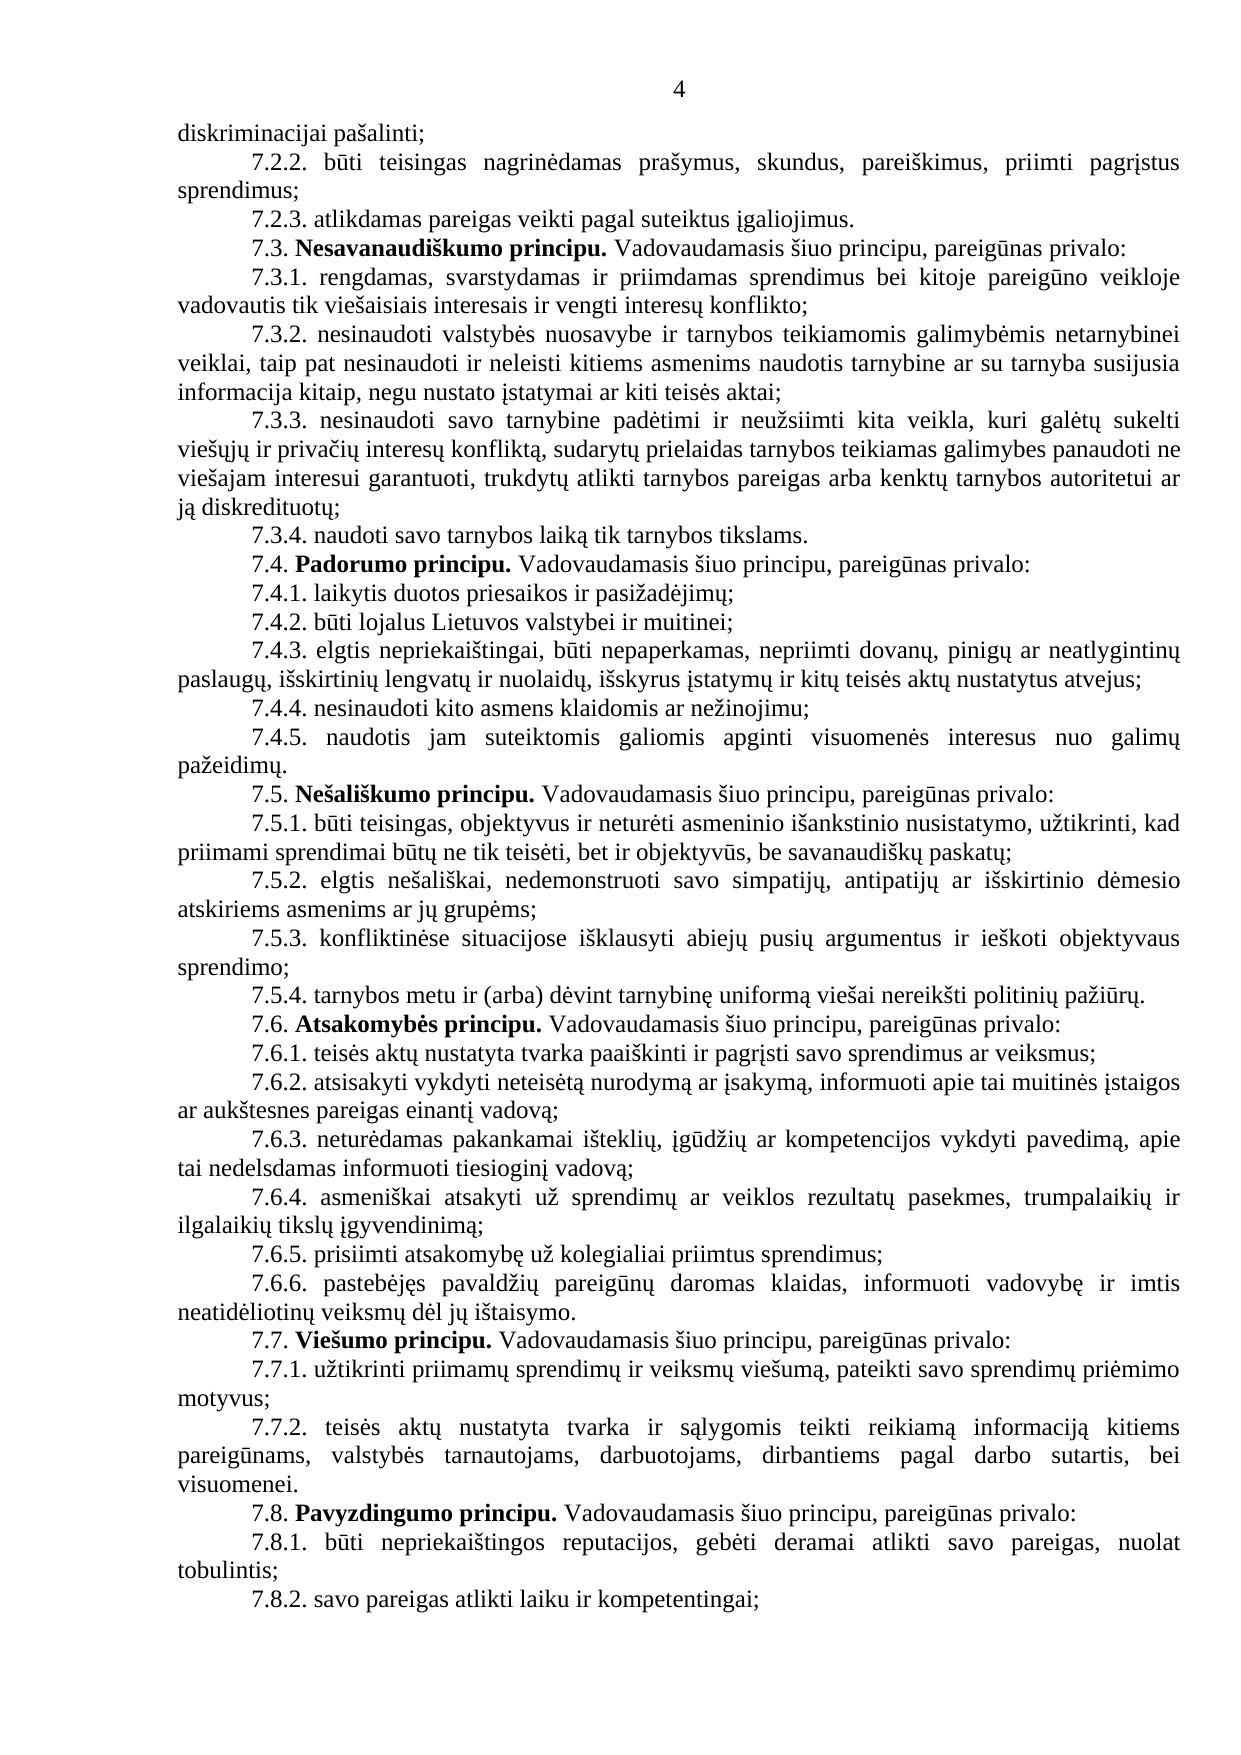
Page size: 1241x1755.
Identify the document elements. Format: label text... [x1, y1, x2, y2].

text 7.8.1. būti nepriekaištingos reputacijos, gebėti deramai atlikti savo pareigas, nuolat tobulintis; [177, 1527, 1181, 1584]
text 7.4.5. naudotis jam suteiktomis galiomis apginti visuomenės interesus nuo galimų pažeidimų. [177, 722, 1181, 779]
text 7.8. Pavyzdingumo principu. Vadovaudamasis šiuo principu, pareigūnas privalo: [177, 1498, 1181, 1527]
text 7.6.3. neturėdamas pakankamai išteklių, įgūdžių ar kompetencijos vykdyti pavedimą, apie tai nedelsdamas informuoti tiesioginį vadovą; [177, 1124, 1181, 1182]
text 7.6.5. prisiimti atsakomybę už kolegialiai priimtus sprendimus; [177, 1239, 1181, 1268]
text 7.3. Nesavanaudiškumo principu. Vadovaudamasis šiuo principu, pareigūnas privalo: [177, 233, 1181, 262]
text 7.3.3. nesinaudoti savo tarnybine padėtimi ir neužsiimti kita veikla, kuri galėtų sukelti viešųjų ir privačių interesų konfliktą, sudarytų prielaidas tarnybos teikiamas galimybes panaudoti ne viešajam interesui garantuoti, trukdytų atlikti tarnybos pareigas arba kenktų tarnybos autoritetui ar ją diskredituotų; [177, 406, 1181, 521]
text 7.4. Padorumo principu. Vadovaudamasis šiuo principu, pareigūnas privalo: [177, 549, 1181, 578]
text 7.5.1. būti teisingas, objektyvus ir neturėti asmeninio išankstinio nusistatymo, užtikrinti, kad priimami sprendimai būtų ne tik teisėti, bet ir objektyvūs, be savanaudiškų paskatų; [177, 808, 1181, 866]
text 7.5.4. tarnybos metu ir (arba) dėvint tarnybinę uniformą viešai nereikšti politinių pažiūrų. [177, 981, 1181, 1009]
text 7.6.4. asmeniškai atsakyti už sprendimų ar veiklos rezultatų pasekmes, trumpalaikių ir ilgalaikių tikslų įgyvendinimą; [177, 1182, 1181, 1239]
text 7.4.4. nesinaudoti kito asmens klaidomis ar nežinojimu; [177, 693, 1181, 722]
text 7.6.1. teisės aktų nustatyta tvarka paaiškinti ir pagrįsti savo sprendimus ar veiksmus; [177, 1038, 1181, 1067]
text 7.7.1. užtikrinti priimamų sprendimų ir veiksmų viešumą, pateikti savo sprendimų priėmimo motyvus; [177, 1354, 1181, 1412]
text 7.5. Nešališkumo principu. Vadovaudamasis šiuo principu, pareigūnas privalo: [177, 779, 1181, 808]
text 7.6.2. atsisakyti vykdyti neteisėtą nurodymą ar įsakymą, informuoti apie tai muitinės įstaigos ar aukštesnes pareigas einantį vadovą; [177, 1067, 1181, 1124]
text 7.2.2. būti teisingas nagrinėdamas prašymus, skundus, pareiškimus, priimti pagrįstus sprendimus; [177, 147, 1181, 204]
text 7.3.2. nesinaudoti valstybės nuosavybe ir tarnybos teikiamomis galimybėmis netarnybinei veiklai, taip pat nesinaudoti ir neleisti kitiems asmenims naudotis tarnybine ar su tarnyba susijusia informacija kitaip, negu nustato įstatymai ar kiti teisės aktai; [177, 319, 1181, 406]
text 7.4.2. būti lojalus Lietuvos valstybei ir muitinei; [177, 607, 1181, 636]
text 7.4.1. laikytis duotos priesaikos ir pasižadėjimų; [177, 578, 1181, 607]
text 7.4.3. elgtis nepriekaištingai, būti nepaperkamas, nepriimti dovanų, pinigų ar neatlygintinų paslaugų, išskirtinių lengvatų ir nuolaidų, išskyrus įstatymų ir kitų teisės aktų nustatytus atvejus; [177, 636, 1181, 693]
text 7.2.3. atlikdamas pareigas veikti pagal suteiktus įgaliojimus. [177, 204, 1181, 233]
text 7.5.3. konfliktinėse situacijose išklausyti abiejų pusių argumentus ir ieškoti objektyvaus sprendimo; [177, 923, 1181, 981]
text 7.6. Atsakomybės principu. Vadovaudamasis šiuo principu, pareigūnas privalo: [177, 1009, 1181, 1038]
text diskriminacijai pašalinti; [177, 118, 1181, 147]
text 7.3.4. naudoti savo tarnybos laiką tik tarnybos tikslams. [177, 521, 1181, 549]
text 7.5.2. elgtis nešališkai, nedemonstruoti savo simpatijų, antipatijų ar išskirtinio dėmesio atskiriems asmenims ar jų grupėms; [177, 866, 1181, 923]
text 7.8.2. savo pareigas atlikti laiku ir kompetentingai; [177, 1584, 1181, 1613]
text 7.7. Viešumo principu. Vadovaudamasis šiuo principu, pareigūnas privalo: [177, 1326, 1181, 1354]
text 7.3.1. rengdamas, svarstydamas ir priimdamas sprendimus bei kitoje pareigūno veikloje vadovautis tik viešaisiais interesais ir vengti interesų konflikto; [177, 262, 1181, 319]
text 7.6.6. pastebėjęs pavaldžių pareigūnų daromas klaidas, informuoti vadovybę ir imtis neatidėliotinų veiksmų dėl jų ištaisymo. [177, 1268, 1181, 1326]
text 7.7.2. teisės aktų nustatyta tvarka ir sąlygomis teikti reikiamą informaciją kitiems pareigūnams, valstybės tarnautojams, darbuotojams, dirbantiems pagal darbo sutartis, bei visuomenei. [177, 1412, 1181, 1498]
